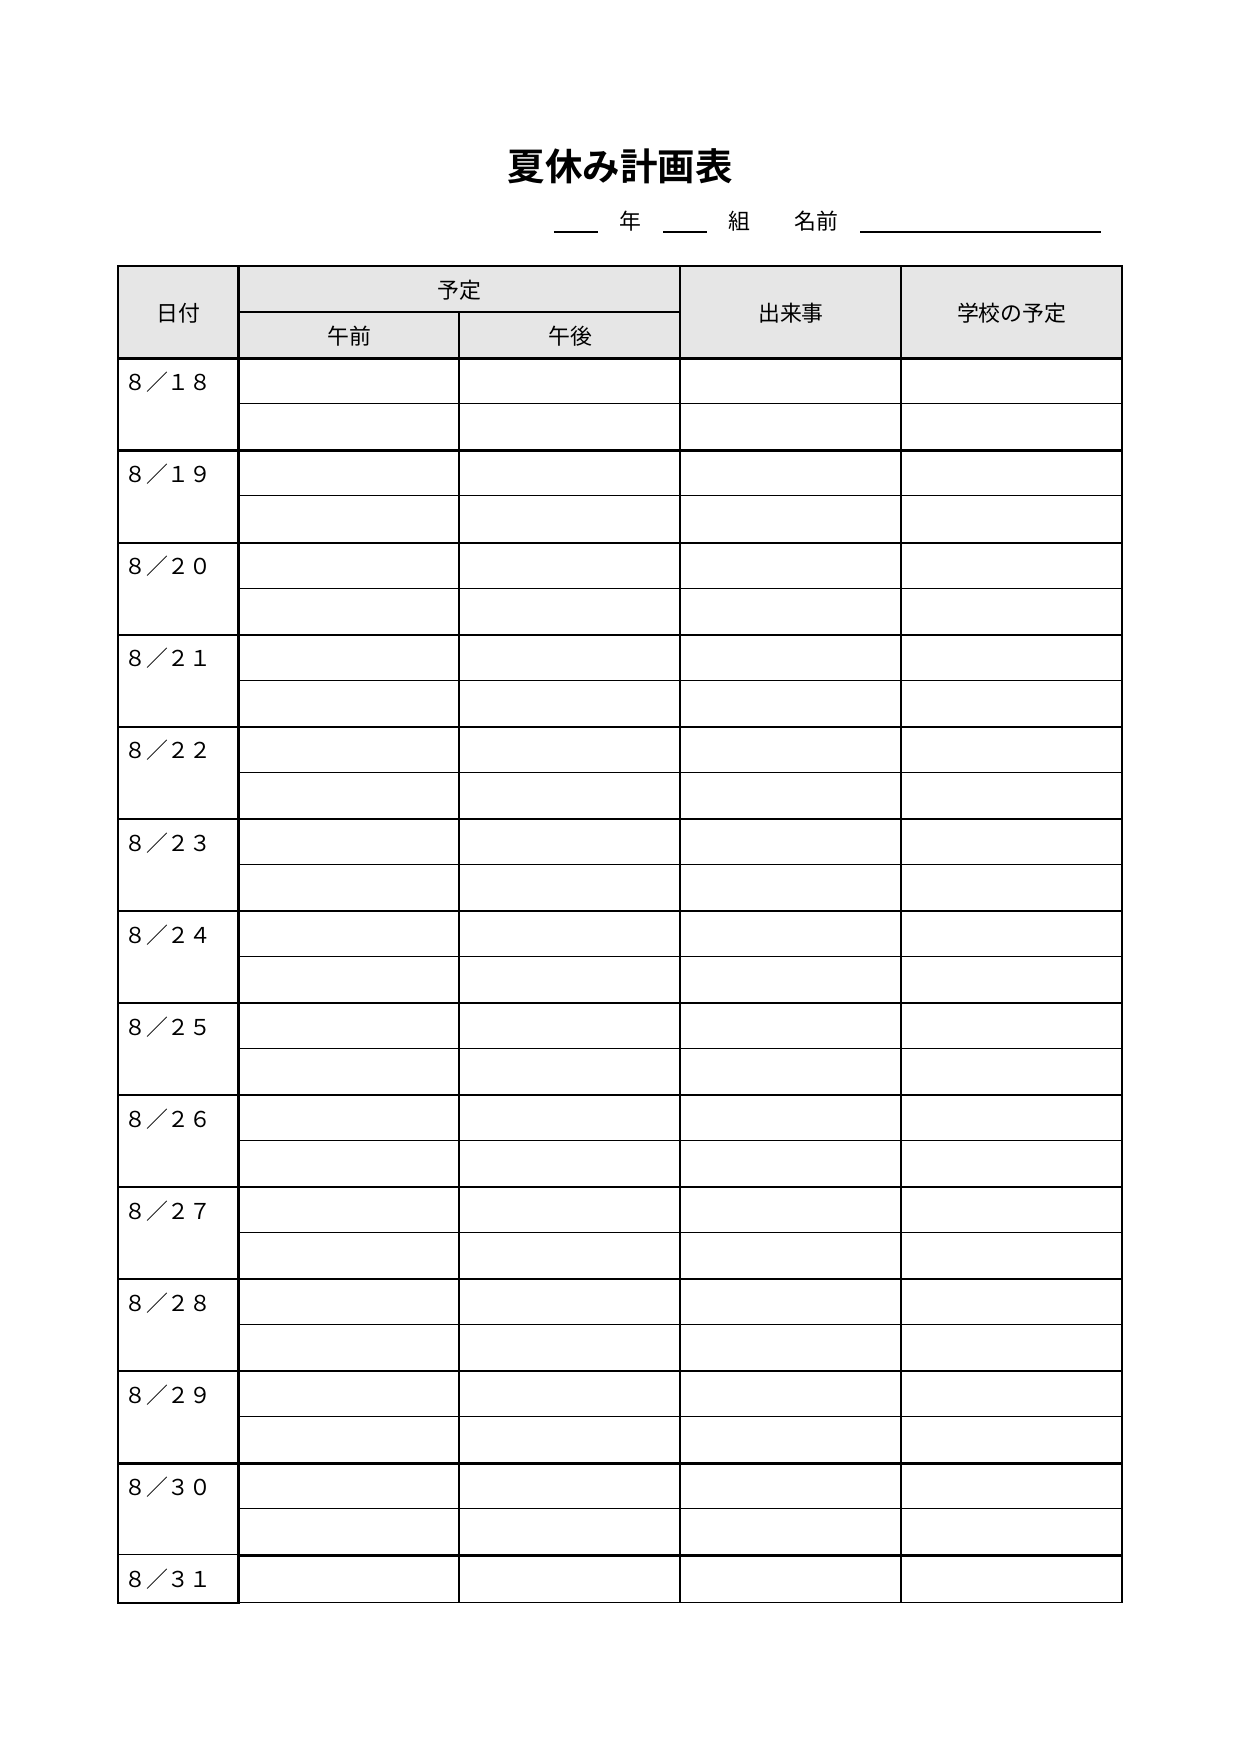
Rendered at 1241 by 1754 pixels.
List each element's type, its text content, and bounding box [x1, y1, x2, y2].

table_cell [902, 912, 1121, 956]
table_cell [460, 1141, 679, 1186]
table_cell [240, 496, 458, 541]
table_cell ８／２３ [119, 820, 237, 910]
table_cell [902, 865, 1121, 910]
table_cell [902, 1465, 1121, 1508]
table_cell ８／２７ [119, 1188, 237, 1278]
table_cell [240, 1372, 458, 1416]
table_cell [240, 452, 458, 495]
table_cell [240, 957, 458, 1002]
table_cell [902, 544, 1121, 587]
table_cell [460, 404, 679, 449]
table_cell [240, 589, 458, 633]
table_cell [460, 1004, 679, 1048]
table_cell [902, 1325, 1121, 1370]
table_cell [460, 452, 679, 495]
table_cell [460, 1417, 679, 1462]
table_cell [902, 1417, 1121, 1462]
table_cell [460, 1465, 679, 1508]
table_cell [240, 1280, 458, 1324]
table_cell [240, 1141, 458, 1186]
table_cell [460, 1049, 679, 1094]
table_cell [240, 404, 458, 449]
table_cell [681, 1465, 900, 1508]
table_cell [902, 1233, 1121, 1278]
table_cell [240, 360, 458, 403]
table_cell [460, 1188, 679, 1232]
table_cell [240, 728, 458, 772]
table_header 日付 [119, 267, 237, 357]
table_cell [240, 1004, 458, 1048]
table_cell [460, 1233, 679, 1278]
table_cell ８／２１ [119, 636, 237, 726]
table_cell [681, 865, 900, 910]
table_cell ８／２９ [119, 1372, 237, 1462]
table_cell [902, 1372, 1121, 1416]
table_cell [902, 957, 1121, 1002]
table_cell [681, 1049, 900, 1094]
table_cell [460, 865, 679, 910]
table_cell [681, 1004, 900, 1048]
table_cell [902, 404, 1121, 449]
table_cell [460, 360, 679, 403]
table_cell [240, 681, 458, 726]
table_cell [240, 1096, 458, 1140]
table_cell [902, 636, 1121, 679]
table_cell [681, 589, 900, 633]
table_cell [460, 773, 679, 818]
table_cell [240, 1188, 458, 1232]
table_cell [460, 1372, 679, 1416]
table_cell [902, 1557, 1121, 1602]
table_cell [240, 1049, 458, 1094]
table_cell [681, 1325, 900, 1370]
table_cell [681, 773, 900, 818]
table_cell [681, 1141, 900, 1186]
table_cell [681, 681, 900, 726]
table_cell ８／１８ [119, 360, 237, 449]
table_cell [902, 681, 1121, 726]
table_cell [902, 1188, 1121, 1232]
table_cell [460, 1325, 679, 1370]
table_cell [681, 912, 900, 956]
table_cell [460, 1509, 679, 1554]
table_cell [681, 636, 900, 679]
table_cell [460, 1280, 679, 1324]
table_cell 午前 [240, 313, 458, 357]
table_cell [460, 728, 679, 772]
table_cell [681, 728, 900, 772]
table_cell [240, 1465, 458, 1508]
table_cell [902, 1049, 1121, 1094]
table_cell [902, 496, 1121, 541]
table_cell ８／２４ [119, 912, 237, 1002]
table_cell [902, 728, 1121, 772]
table_cell [240, 912, 458, 956]
table_cell [240, 1509, 458, 1554]
table_cell ８／２５ [119, 1004, 237, 1094]
table_cell ８／３１ [119, 1555, 237, 1602]
table_cell [240, 1325, 458, 1370]
table_cell [902, 360, 1121, 403]
table_cell [240, 865, 458, 910]
table_cell [240, 773, 458, 818]
table_cell [240, 1557, 458, 1602]
table_cell ８／２０ [119, 544, 237, 633]
table_cell [240, 636, 458, 679]
table_cell [240, 544, 458, 587]
table_header 予定 [240, 267, 679, 311]
table_cell [681, 360, 900, 403]
table_cell [681, 1233, 900, 1278]
table_cell [681, 1557, 900, 1602]
table_cell [681, 452, 900, 495]
table_cell [240, 1417, 458, 1462]
table_cell ８／２２ [119, 728, 237, 818]
table_cell [902, 1096, 1121, 1140]
table_cell [460, 496, 679, 541]
table_cell [460, 589, 679, 633]
table_cell [902, 1141, 1121, 1186]
table_cell [681, 544, 900, 587]
table_cell [681, 1280, 900, 1324]
table_cell [681, 1372, 900, 1416]
table_cell [902, 1509, 1121, 1554]
table_cell [681, 1417, 900, 1462]
table_cell ８／２６ [119, 1096, 237, 1186]
table_cell ８／２８ [119, 1280, 237, 1370]
table_cell [681, 1509, 900, 1554]
table_cell [902, 1280, 1121, 1324]
table_cell [460, 544, 679, 587]
table_cell [681, 1096, 900, 1140]
table_cell ８／１９ [119, 452, 237, 541]
table_cell [902, 820, 1121, 864]
table_header 出来事 [681, 267, 900, 357]
table_cell [460, 1096, 679, 1140]
table_cell [460, 820, 679, 864]
table_cell [902, 1004, 1121, 1048]
table_cell 午後 [460, 313, 679, 357]
table_header 学校の予定 [902, 267, 1121, 357]
table_cell ８／３０ [119, 1465, 237, 1554]
table_cell [902, 589, 1121, 633]
table_cell [460, 912, 679, 956]
table_cell [681, 820, 900, 864]
table_cell [681, 1188, 900, 1232]
table_cell [460, 1557, 679, 1602]
table_cell [460, 957, 679, 1002]
table_cell [681, 957, 900, 1002]
table_cell [240, 1233, 458, 1278]
table_cell [902, 773, 1121, 818]
table_cell [681, 496, 900, 541]
table_cell [240, 820, 458, 864]
table_cell [460, 681, 679, 726]
table_cell [902, 452, 1121, 495]
table_cell [681, 404, 900, 449]
table_cell [460, 636, 679, 679]
